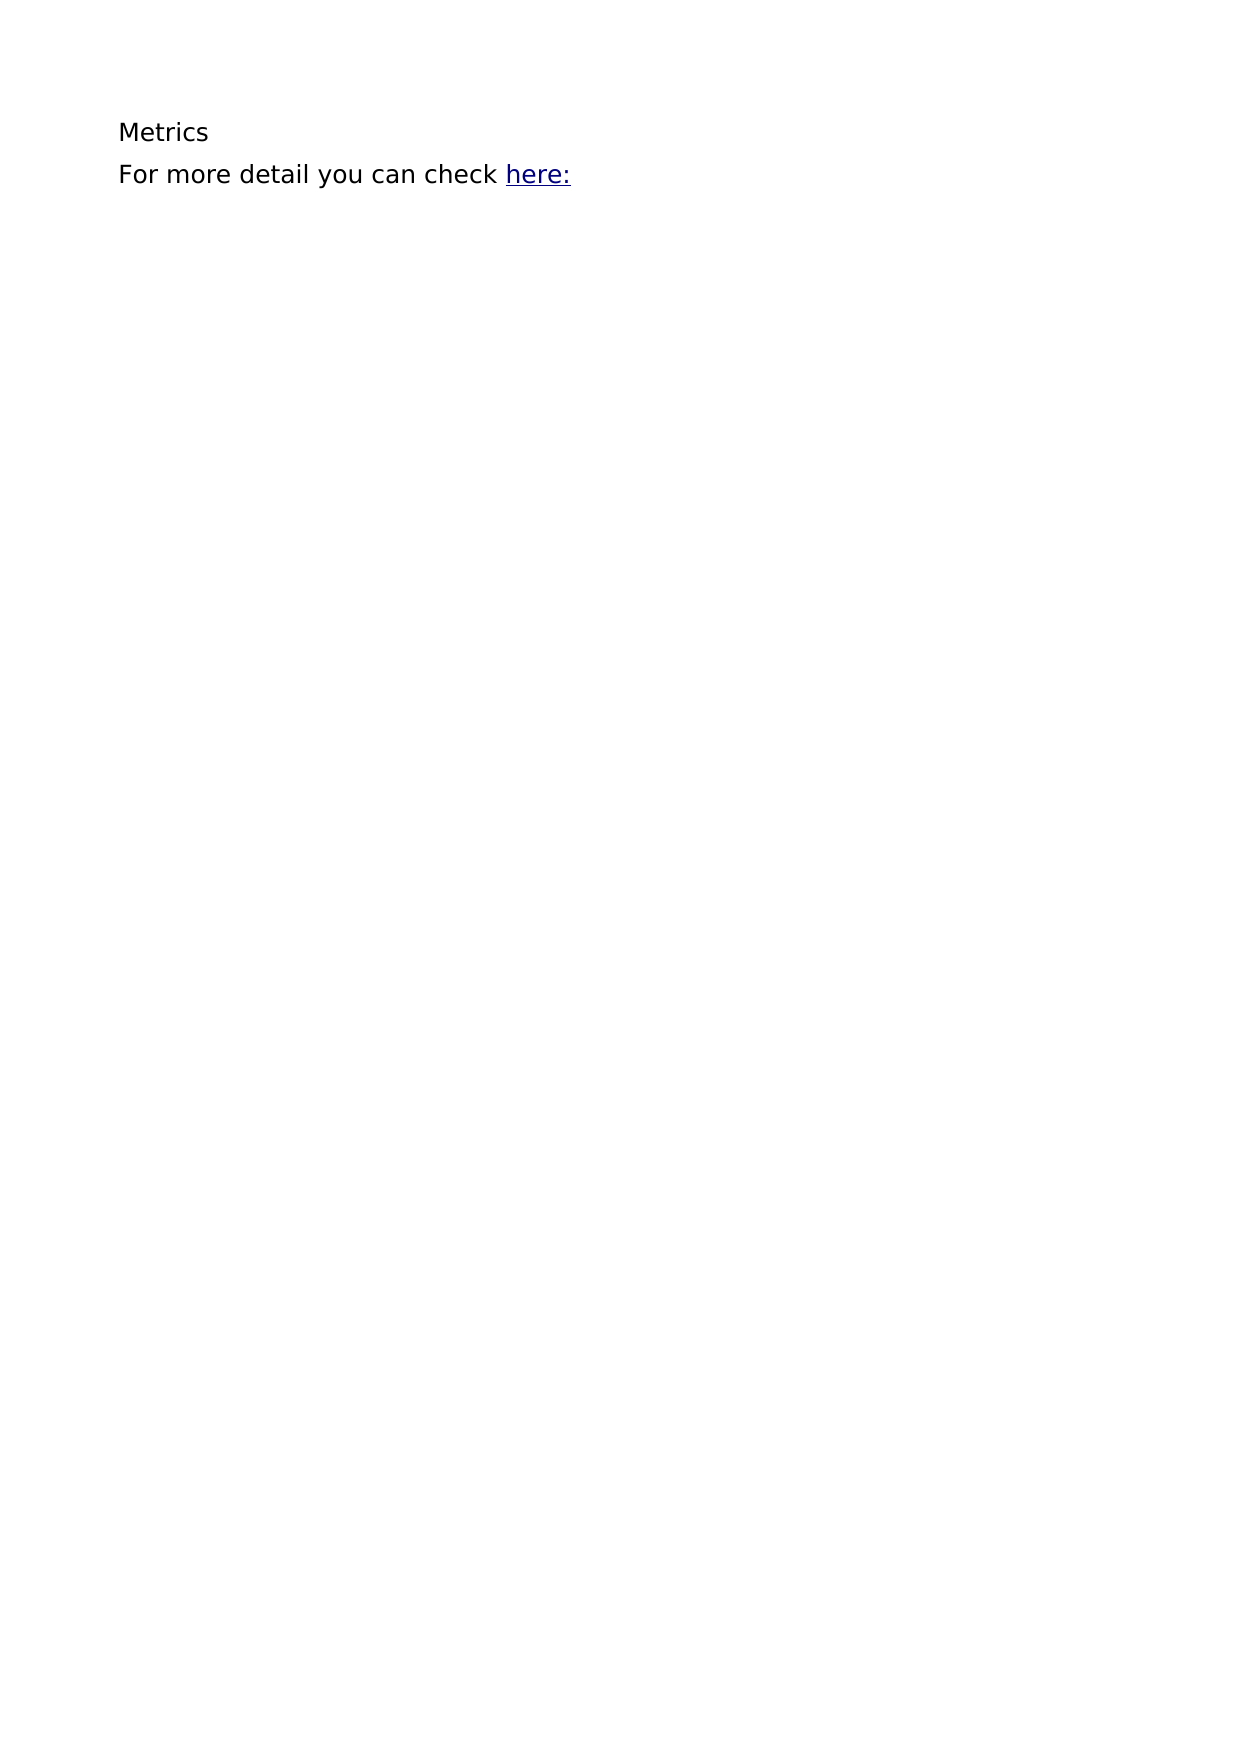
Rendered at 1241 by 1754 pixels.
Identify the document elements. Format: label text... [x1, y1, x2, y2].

text Metrics [118, 118, 1122, 147]
text For more detail you can check here: [118, 160, 1122, 189]
